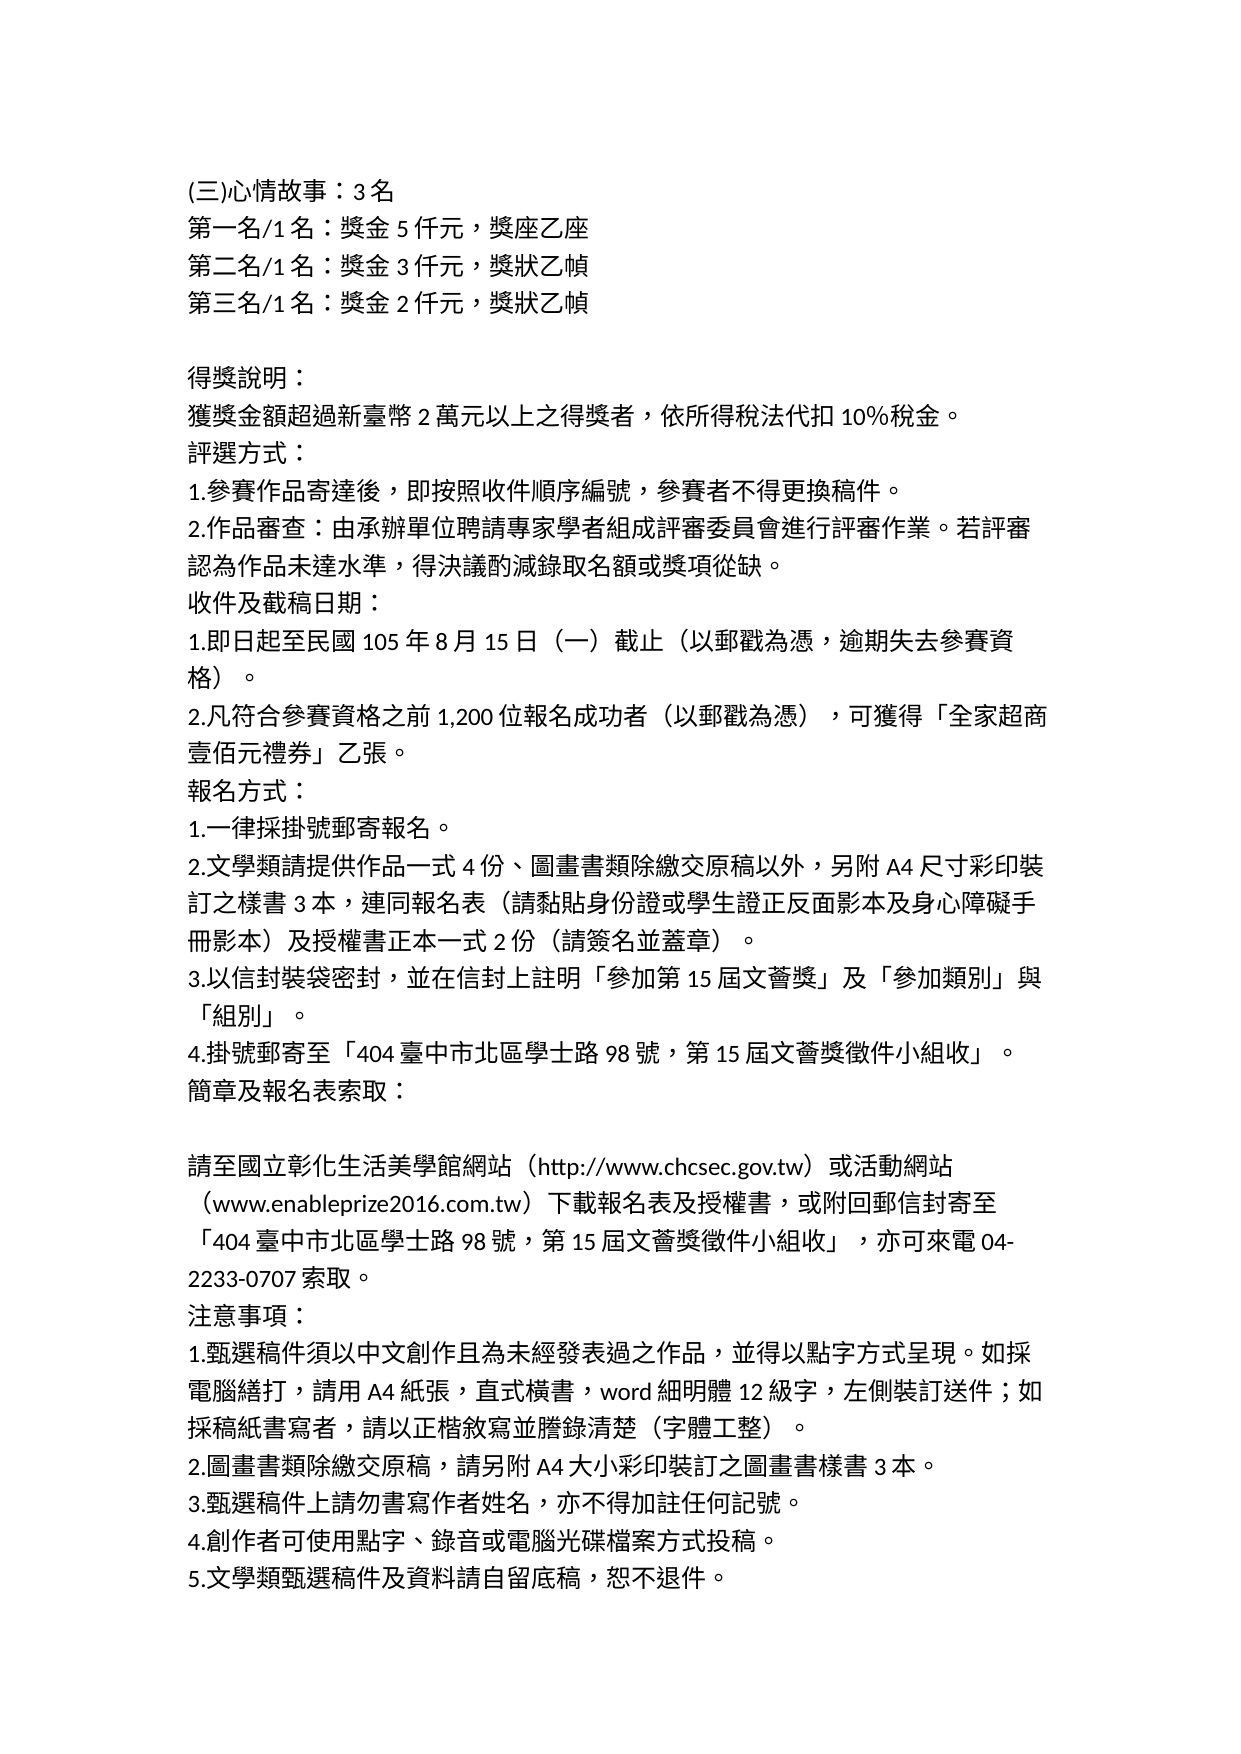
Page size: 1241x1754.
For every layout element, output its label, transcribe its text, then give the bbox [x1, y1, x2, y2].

text 3.以信封裝袋密封，並在信封上註明「參加第15屆文薈獎」及「參加類別」與「組別」。 [187, 952, 1053, 1027]
text 1.甄選稿件須以中文創作且為未經發表過之作品，並得以點字方式呈現。如採電腦繕打，請用A4紙張，直式橫書，word 細明體12級字，左側裝訂送件；如採稿紙書寫者，請以正楷敘寫並謄錄清楚（字體工整）。 [187, 1327, 1053, 1439]
text 得獎說明： [187, 352, 1053, 389]
text 4.創作者可使用點字、錄音或電腦光碟檔案方式投稿。 [187, 1514, 1053, 1552]
text 注意事項： [187, 1289, 1053, 1327]
text 評選方式： [187, 427, 1053, 464]
text 1.參賽作品寄達後，即按照收件順序編號，參賽者不得更換稿件。 [187, 464, 1053, 502]
text 2.作品審查：由承辦單位聘請專家學者組成評審委員會進行評審作業。若評審認為作品未達水準，得決議酌減錄取名額或獎項從缺。 [187, 502, 1053, 577]
text 2.凡符合參賽資格之前1,200位報名成功者（以郵戳為憑），可獲得「全家超商壹佰元禮券」乙張。 [187, 689, 1053, 764]
text 第一名/1 名：獎金 5 仟元，獎座乙座 [187, 202, 1053, 239]
text 簡章及報名表索取： [187, 1064, 1053, 1102]
text 1.一律採掛號郵寄報名。 [187, 802, 1053, 839]
text 5.文學類甄選稿件及資料請自留底稿，恕不退件。 [187, 1552, 1053, 1589]
text 4.掛號郵寄至「404臺中市北區學士路98號，第15屆文薈獎徵件小組收」。 [187, 1027, 1053, 1064]
text 2.圖畫書類除繳交原稿，請另附A4大小彩印裝訂之圖畫書樣書3本。 [187, 1439, 1053, 1477]
text 2.文學類請提供作品一式 4 份、圖畫書類除繳交原稿以外，另附 A4 尺寸彩印裝訂之樣書 3 本，連同報名表（請黏貼身份證或學生證正反面影本及身心障礙手冊影本）及授權書正本一式 2 份（請簽名並蓋章）。 [187, 839, 1053, 952]
text 收件及截稿日期： [187, 577, 1053, 614]
text 1.即日起至民國105 年8 月15 日（一）截止（以郵戳為憑，逾期失去參賽資格）。 [187, 614, 1053, 689]
text 獲獎金額超過新臺幣2萬元以上之得獎者，依所得稅法代扣10％稅金。 [187, 389, 1053, 427]
text 請至國立彰化生活美學館網站（http://www.chcsec.gov.tw）或活動網站（www.enableprize2016.com.tw）下載報名表及授權書，或附回郵信封寄至「404臺中市北區學士路98號，第15屆文薈獎徵件小組收」，亦可來電04-2233-0707索取。 [187, 1139, 1053, 1289]
text 第二名/1 名：獎金 3 仟元，獎狀乙幀 [187, 239, 1053, 277]
text 3.甄選稿件上請勿書寫作者姓名，亦不得加註任何記號。 [187, 1477, 1053, 1514]
text (三)心情故事：3名 [187, 164, 1053, 202]
text 第三名/1 名：獎金 2 仟元，獎狀乙幀 [187, 277, 1053, 314]
text 報名方式： [187, 764, 1053, 802]
